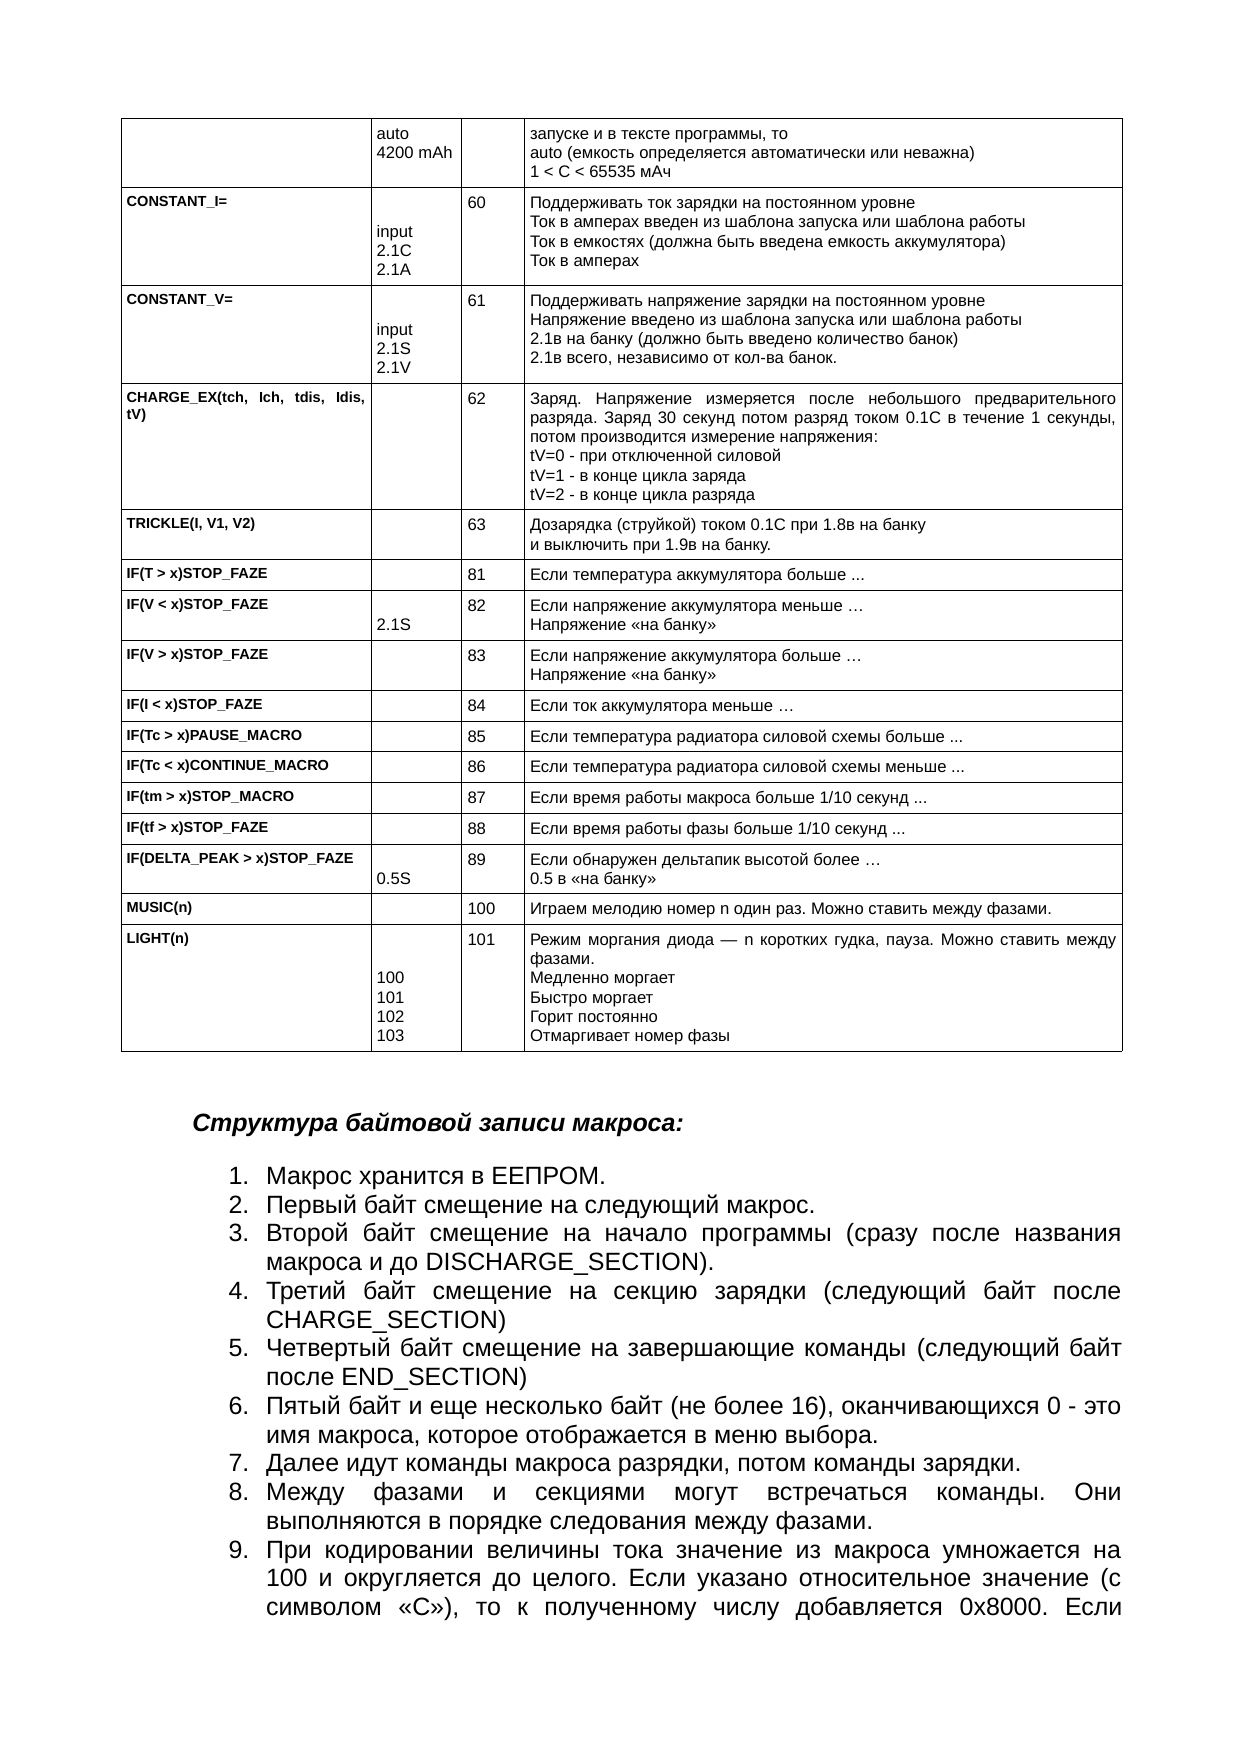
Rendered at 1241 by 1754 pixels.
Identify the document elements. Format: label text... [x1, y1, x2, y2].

table_cell input 2.1S 2.1V [372, 286, 461, 383]
table_cell [372, 894, 461, 924]
table_cell [372, 752, 461, 782]
table_cell [372, 560, 461, 590]
list Четвертый байт смещение на завершающие команды (следующий байт после END_SECTION) [228, 1333, 1122, 1391]
table_cell Если обнаружен дельтапик высотой более … 0.5 в «на банку» [525, 845, 1122, 893]
table_cell 87 [462, 783, 524, 813]
table_cell CONSTANT_V= [122, 286, 371, 383]
table_cell [372, 783, 461, 813]
table_cell 101 [462, 925, 524, 1051]
table_cell IF(Tc > x)PAUSE_MACRO [122, 722, 371, 751]
table_cell [372, 691, 461, 721]
table_cell запуске и в тексте программы, то auto (емкость определяется автоматически или неважна) 1 < C < 65535 мАч [525, 119, 1122, 187]
table_cell Если напряжение аккумулятора больше … Напряжение «на банку» [525, 641, 1122, 690]
text Структура байтовой записи макроса: [118, 1108, 1122, 1137]
table_cell Режим моргания диода — n коротких гудка, пауза. Можно ставить между фазами. Медленно моргает Быстро моргает Горит постоянно Отмаргивает номер фазы [525, 925, 1122, 1051]
table_cell 81 [462, 560, 524, 590]
list Далее идут команды макроса разрядки, потом команды зарядки. [228, 1448, 1122, 1477]
table_cell MUSIC(n) [122, 894, 371, 924]
table_cell 89 [462, 845, 524, 893]
table_cell IF(I < x)STOP_FAZE [122, 691, 371, 721]
table_cell CHARGE_EX(tch, Ich, tdis, Idis, tV) [122, 384, 371, 509]
table_cell LIGHT(n) [122, 925, 371, 1051]
list Первый байт смещение на следующий макрос. [228, 1190, 1122, 1218]
table_cell Если напряжение аккумулятора меньше … Напряжение «на банку» [525, 591, 1122, 640]
table_cell 86 [462, 752, 524, 782]
list Третий байт смещение на секцию зарядки (следующий байт после CHARGE_SECTION) [228, 1276, 1122, 1333]
table_cell Дозарядка (струйкой) током 0.1C при 1.8в на банку и выключить при 1.9в на банку. [525, 510, 1122, 559]
table_cell Играем мелодию номер n один раз. Можно ставить между фазами. [525, 894, 1122, 924]
table_cell 62 [462, 384, 524, 509]
table_cell [372, 641, 461, 690]
table_cell Если время работы фазы больше 1/10 секунд ... [525, 814, 1122, 843]
table_cell IF(T > x)STOP_FAZE [122, 560, 371, 590]
table_cell 0.5S [372, 845, 461, 893]
table_cell 60 [462, 188, 524, 285]
table_cell [372, 814, 461, 843]
table_cell 85 [462, 722, 524, 751]
table_cell [372, 510, 461, 559]
table_cell IF(tm > x)STOP_MACRO [122, 783, 371, 813]
table_cell Если температура радиатора силовой схемы меньше ... [525, 752, 1122, 782]
table_cell 61 [462, 286, 524, 383]
list Второй байт смещение на начало программы (сразу после названия макроса и до DISCHARGE_SECTION). [228, 1218, 1122, 1276]
table_cell auto 4200 mAh [372, 119, 461, 187]
table_cell 88 [462, 814, 524, 843]
list Макрос хранится в ЕЕПРОМ. [228, 1161, 1122, 1190]
table_cell 2.1S [372, 591, 461, 640]
list Пятый байт и еще несколько байт (не более 16), оканчивающихся 0 - это имя макроса, которое отображается в меню выбора. [228, 1391, 1122, 1448]
table_cell input 2.1С 2.1A [372, 188, 461, 285]
table_cell 82 [462, 591, 524, 640]
table_cell 63 [462, 510, 524, 559]
table_cell [372, 722, 461, 751]
table_cell 100 [462, 894, 524, 924]
table_cell TRICKLE(I, V1, V2) [122, 510, 371, 559]
table_cell 83 [462, 641, 524, 690]
table_cell IF(Tc < x)CONTINUE_MACRO [122, 752, 371, 782]
table_cell [372, 384, 461, 509]
table_cell CONSTANT_I= [122, 188, 371, 285]
list Между фазами и секциями могут встречаться команды. Они выполняются в порядке следования между фазами. [228, 1477, 1122, 1535]
table_cell Если температура радиатора силовой схемы больше ... [525, 722, 1122, 751]
table_cell Если температура аккумулятора больше ... [525, 560, 1122, 590]
list При кодировании величины тока значение из макроса умножается на 100 и округляется до целого. Если указано относительное значение (с символом «C»), то к полученному числу добавляется 0x8000. Если [228, 1535, 1122, 1621]
table_cell [122, 119, 371, 187]
table_cell Поддерживать напряжение зарядки на постоянном уровне Напряжение введено из шаблона запуска или шаблона работы 2.1в на банку (должно быть введено количество банок) 2.1в всего, независимо от кол-ва банок. [525, 286, 1122, 383]
table_cell 100 101 102 103 [372, 925, 461, 1051]
table_cell [462, 119, 524, 187]
table_cell 84 [462, 691, 524, 721]
table_cell Если время работы макроса больше 1/10 секунд ... [525, 783, 1122, 813]
table_cell Заряд. Напряжение измеряется после небольшого предварительного разряда. Заряд 30 секунд потом разряд током 0.1С в течение 1 секунды, потом производится измерение напряжения: tV=0 - при отключенной силовой tV=1 - в конце цикла заряда tV=2 - в конце цикла разряда [525, 384, 1122, 509]
table_cell IF(V < x)STOP_FAZE [122, 591, 371, 640]
table_cell IF(DELTA_PEAK > x)STOP_FAZE [122, 845, 371, 893]
table_cell Поддерживать ток зарядки на постоянном уровне Ток в амперах введен из шаблона запуска или шаблона работы Ток в емкостях (должна быть введена емкость аккумулятора) Ток в амперах [525, 188, 1122, 285]
table_cell IF(V > x)STOP_FAZE [122, 641, 371, 690]
table_cell Если ток аккумулятора меньше … [525, 691, 1122, 721]
table_cell IF(tf > x)STOP_FAZE [122, 814, 371, 843]
